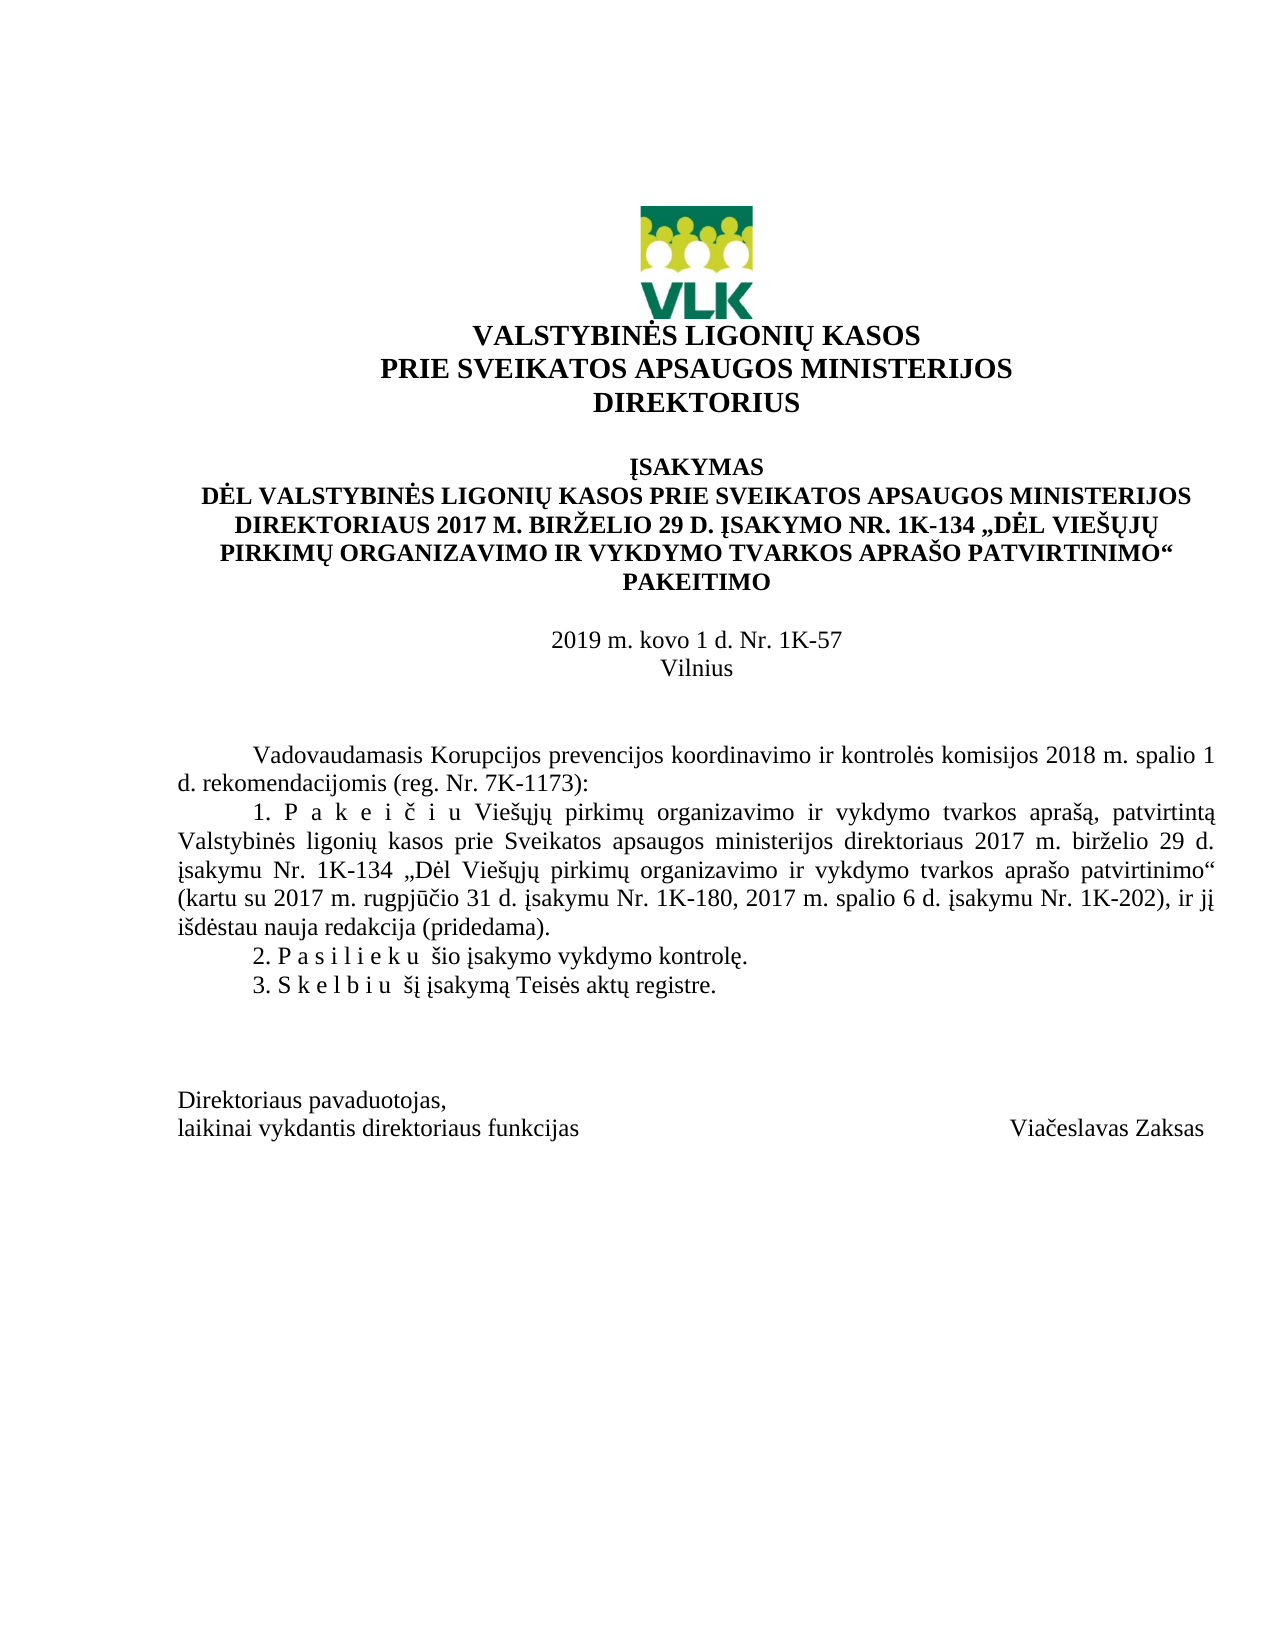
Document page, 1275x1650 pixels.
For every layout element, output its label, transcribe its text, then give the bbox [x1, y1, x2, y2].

text VALSTYBINĖS LIGONIŲ KASOS [177, 318, 1216, 352]
text Direktoriaus pavaduotojas, [177, 1085, 1216, 1113]
text 1. P a k e i č i u Viešųjų pirkimų organizavimo ir vykdymo tvarkos aprašą, patvirtintą Valstybinės ligonių kasos prie Sveikatos apsaugos ministerijos direktoriaus 2017 m. birželio 29 d. įsakymu Nr. 1K-134 „Dėl Viešųjų pirkimų organizavimo ir vykdymo tvarkos aprašo patvirtinimo“ (kartu su 2017 m. rugpjūčio 31 d. įsakymu Nr. 1K-180, 2017 m. spalio 6 d. įsakymu Nr. 1K-202), ir jį išdėstau nauja redakcija (pridedama). [177, 797, 1216, 941]
text 2. P a s i l i e k u šio įsakymo vykdymo kontrolę. [236, 941, 1216, 970]
text DĖL VALSTYBINĖS LIGONIŲ KASOS PRIE SVEIKATOS APSAUGOS MINISTERIJOS DIREKTORIAUS 2017 M. BIRŽELIO 29 D. ĮSAKYMO NR. 1K-134 „DĖL VIEŠŲJŲ PIRKIMŲ ORGANIZAVIMO IR VYKDYMO TVARKOS APRAŠO PATVIRTINIMO“ PAKEITIMO [177, 481, 1216, 596]
text 2019 m. kovo 1 d. Nr. 1K-57 [177, 625, 1216, 653]
text DIREKTORIUS [177, 385, 1216, 419]
text ĮSAKYMAS [177, 452, 1216, 481]
text Vilnius [177, 653, 1216, 682]
text PRIE SVEIKATOS APSAUGOS MINISTERIJOS [177, 352, 1216, 385]
text laikinai vykdantis direktoriaus funkcijas Viačeslavas Zaksas [177, 1113, 1216, 1142]
text Vadovaudamasis Korupcijos prevencijos koordinavimo ir kontrolės komisijos 2018 m. spalio 1 d. rekomendacijomis (reg. Nr. 7K-1173): [177, 740, 1216, 797]
text 3. S k e l b i u šį įsakymą Teisės aktų registre. [236, 970, 1216, 998]
